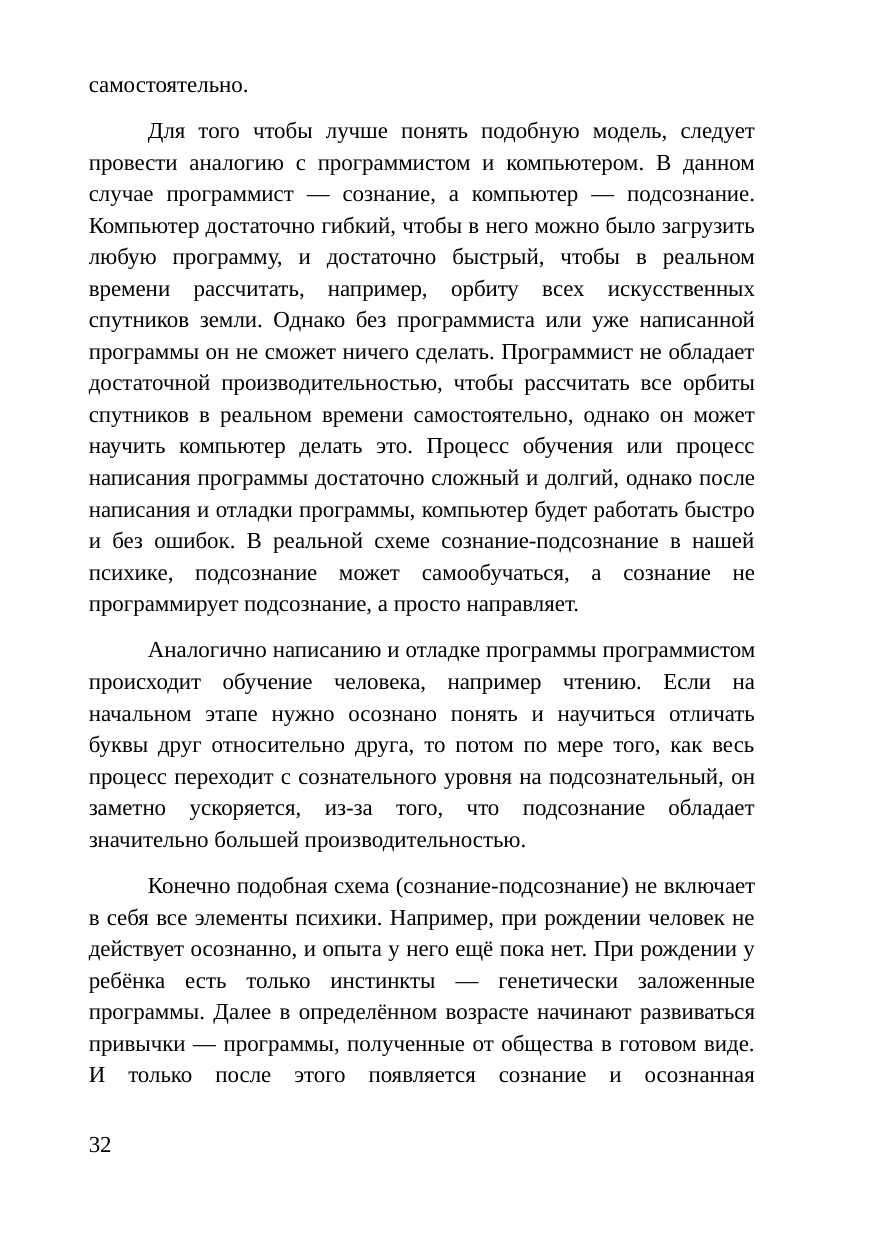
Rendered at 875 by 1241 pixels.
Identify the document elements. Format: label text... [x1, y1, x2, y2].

text самостоятельно. [88, 71, 756, 97]
text Аналогично написанию и отладке программы программистом происходит обучение человека, например чтению. Если на начальном этапе нужно осознано понять и научиться отличать буквы друг относительно друга, то потом по мере того, как весь процесс переходит с сознательного уровня на подсознательный, он заметно ускоряется, из-за того, что подсознание обладает значительно большей производительностью. [88, 637, 756, 852]
text Конечно подобная схема (сознание-подсознание) не включает в себя все элементы психики. Например, при рождении человек не действует осознанно, и опыта у него ещё пока нет. При рождении у ребёнка есть только инстинкты — генетически заложенные программы. Далее в определённом возрасте начинают развиваться привычки — программы, полученные от общества в готовом виде. И только после этого появляется сознание и осознанная [88, 872, 756, 1088]
text Для того чтобы лучше понять подобную модель, следует провести аналогию с программистом и компьютером. В данном случае программист — сознание, а компьютер — подсознание. Компьютер достаточно гибкий, чтобы в него можно было загрузить любую программу, и достаточно быстрый, чтобы в реальном времени рассчитать, например, орбиту всех искусственных спутников земли. Однако без программиста или уже написанной программы он не сможет ничего сделать. Программист не обладает достаточной производительностью, чтобы рассчитать все орбиты спутников в реальном времени самостоятельно, однако он может научить компьютер делать это. Процесс обучения или процесс написания программы достаточно сложный и долгий, однако после написания и отладки программы, компьютер будет работать быстро и без ошибок. В реальной схеме сознание-подсознание в нашей психике, подсознание может самообучаться, а сознание не программирует подсознание, а просто направляет. [88, 117, 756, 617]
